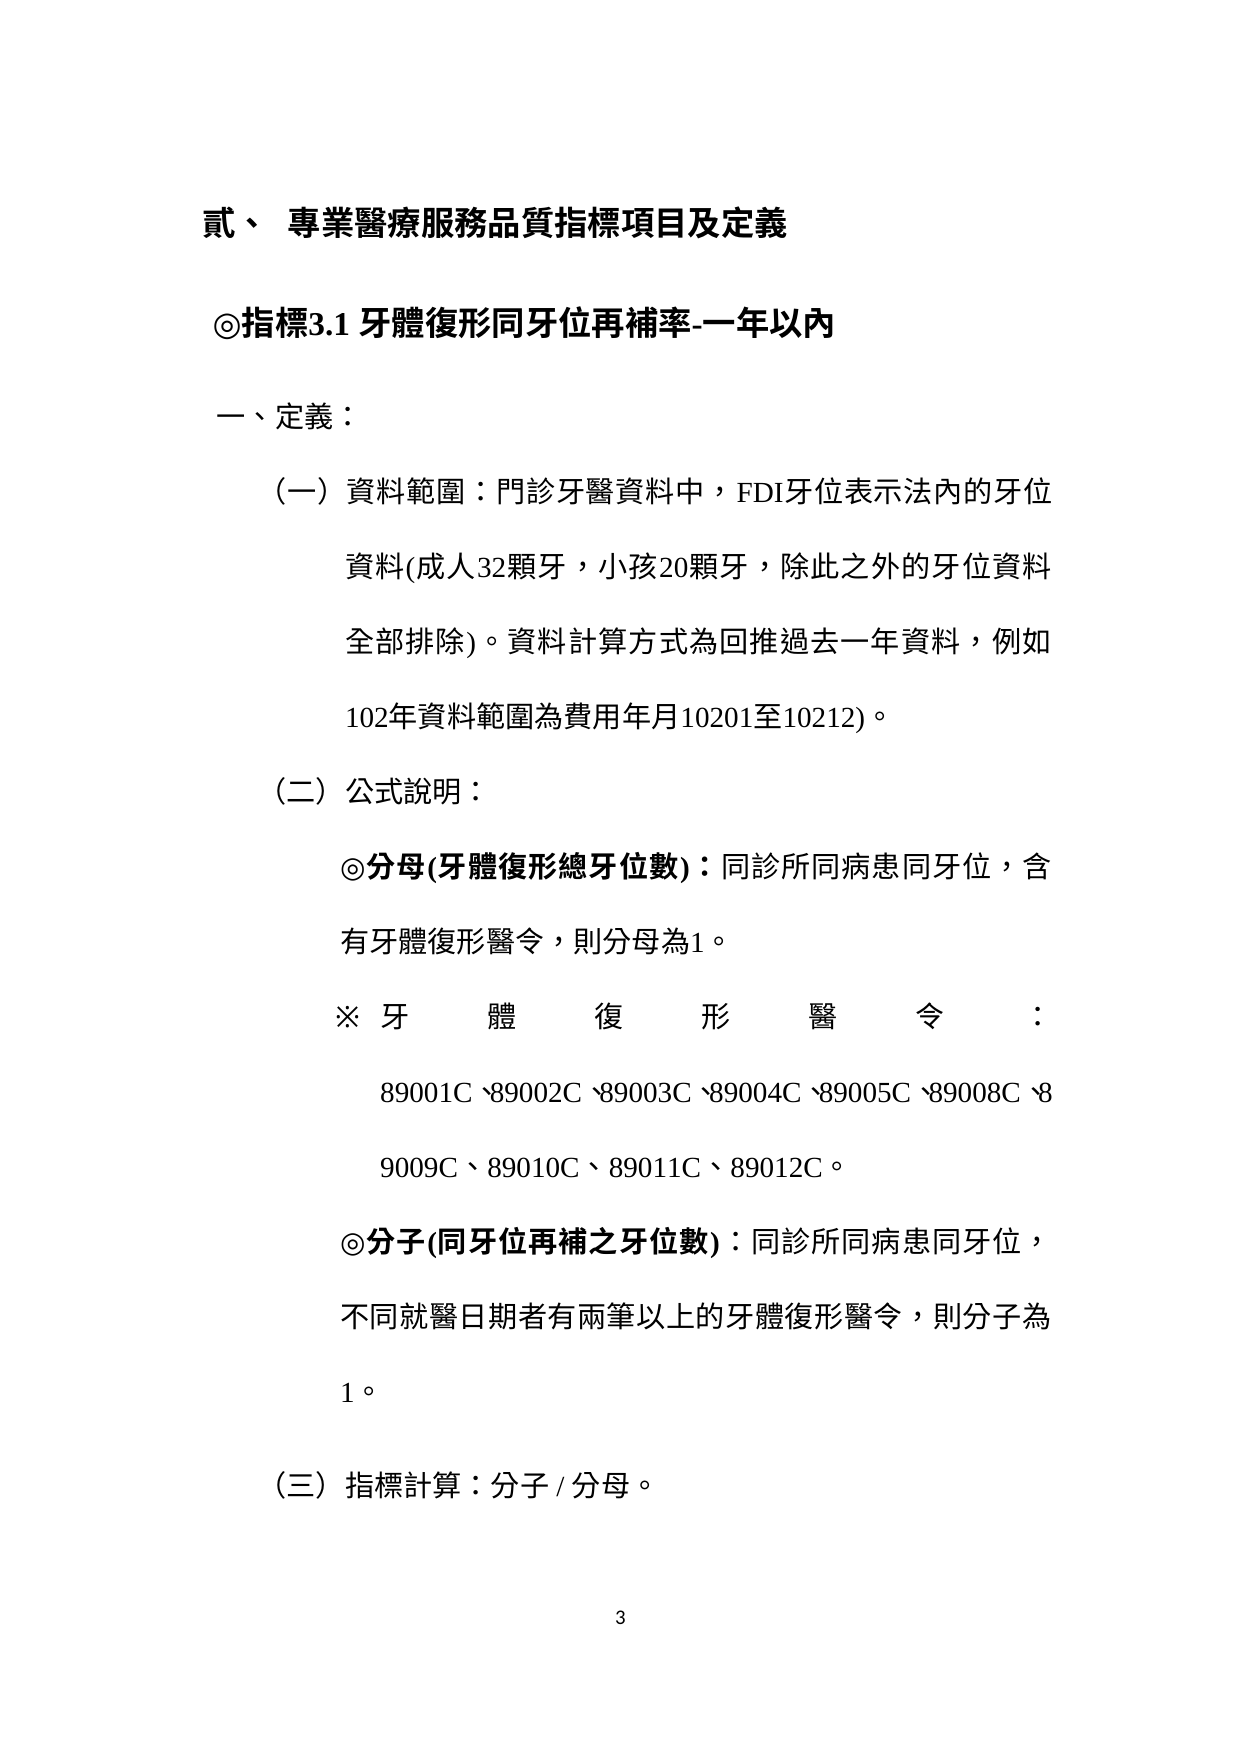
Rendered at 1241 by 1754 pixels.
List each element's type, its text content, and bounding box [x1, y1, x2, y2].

list 牙體復形醫令：89001C、89002C、89003C、89004C、89005C、89008C、89009C、89010C、89011C、89012C。 [335, 977, 1053, 1202]
text 一、定義： [216, 377, 1053, 452]
text ◎分母(牙體復形總牙位數)：同診所同病患同牙位，含有牙體復形醫令，則分母為1。 [340, 827, 1053, 977]
text （二）公式說明： [257, 752, 1053, 827]
text （一）資料範圍：門診牙醫資料中，FDI牙位表示法內的牙位資料(成人32顆牙，小孩20顆牙，除此之外的牙位資料全部排除)。資料計算方式為回推過去一年資料，例如102年資料範圍為費用年月10201至10212)。 [257, 452, 1053, 752]
text ◎分子(同牙位再補之牙位數)：同診所同病患同牙位，不同就醫日期者有兩筆以上的牙體復形醫令，則分子為1。 [340, 1202, 1053, 1427]
subtitle ◎指標3.1 牙體復形同牙位再補率-一年以內 [212, 283, 1053, 358]
subtitle 專業醫療服務品質指標項目及定義 [202, 183, 1053, 258]
text （三）指標計算：分子 / 分母。 [257, 1446, 1053, 1521]
